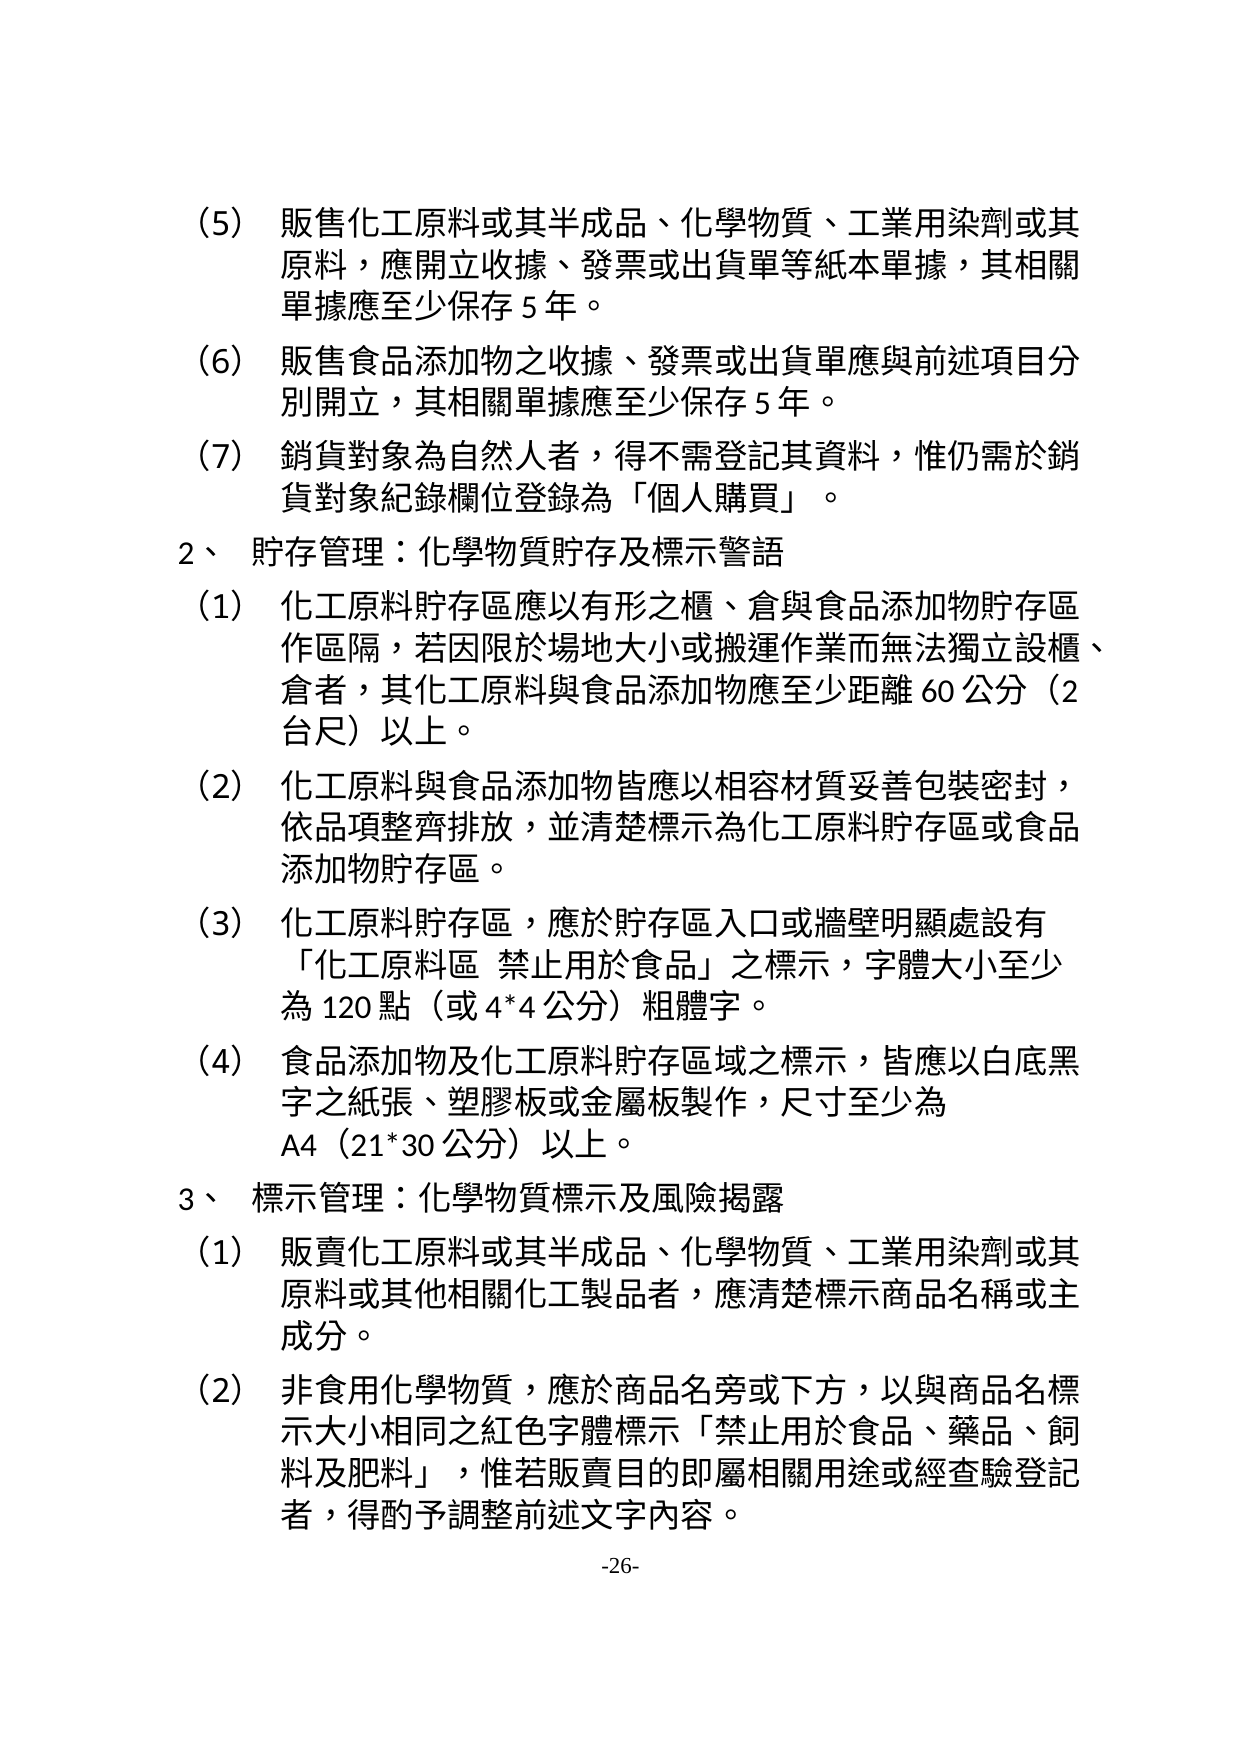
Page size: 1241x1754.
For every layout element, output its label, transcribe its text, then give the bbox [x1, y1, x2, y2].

list 銷貨對象為自然人者，得不需登記其資料，惟仍需於銷貨對象紀錄欄位登錄為「個人購買」。 [177, 436, 1092, 519]
list 化工原料與食品添加物皆應以相容材質妥善包裝密封，依品項整齊排放，並清楚標示為化工原料貯存區或食品添加物貯存區。 [177, 765, 1092, 890]
list 貯存管理：化學物質貯存及標示警語 [177, 531, 1092, 573]
list 非食用化學物質，應於商品名旁或下方，以與商品名標示大小相同之紅色字體標示「禁止用於食品、藥品、飼料及肥料」，惟若販賣目的即屬相關用途或經查驗登記者，得酌予調整前述文字內容。 [177, 1369, 1092, 1536]
list 販賣化工原料或其半成品、化學物質、工業用染劑或其原料或其他相關化工製品者，應清楚標示商品名稱或主成分。 [177, 1231, 1092, 1356]
list 販售化工原料或其半成品、化學物質、工業用染劑或其原料，應開立收據、發票或出貨單等紙本單據，其相關單據應至少保存5年。 [177, 202, 1092, 327]
list 販售食品添加物之收據、發票或出貨單應與前述項目分別開立，其相關單據應至少保存5年。 [177, 340, 1092, 423]
list 化工原料貯存區，應於貯存區入口或牆壁明顯處設有「化工原料區 禁止用於食品」之標示，字體大小至少為120點（或4*4公分）粗體字。 [177, 902, 1092, 1027]
list 標示管理：化學物質標示及風險揭露 [177, 1177, 1092, 1219]
list 化工原料貯存區應以有形之櫃、倉與食品添加物貯存區作區隔，若因限於場地大小或搬運作業而無法獨立設櫃、倉者，其化工原料與食品添加物應至少距離60公分（2台尺）以上。 [177, 586, 1092, 752]
list 食品添加物及化工原料貯存區域之標示，皆應以白底黑字之紙張、塑膠板或金屬板製作，尺寸至少為A4（21*30公分）以上。 [177, 1040, 1092, 1165]
